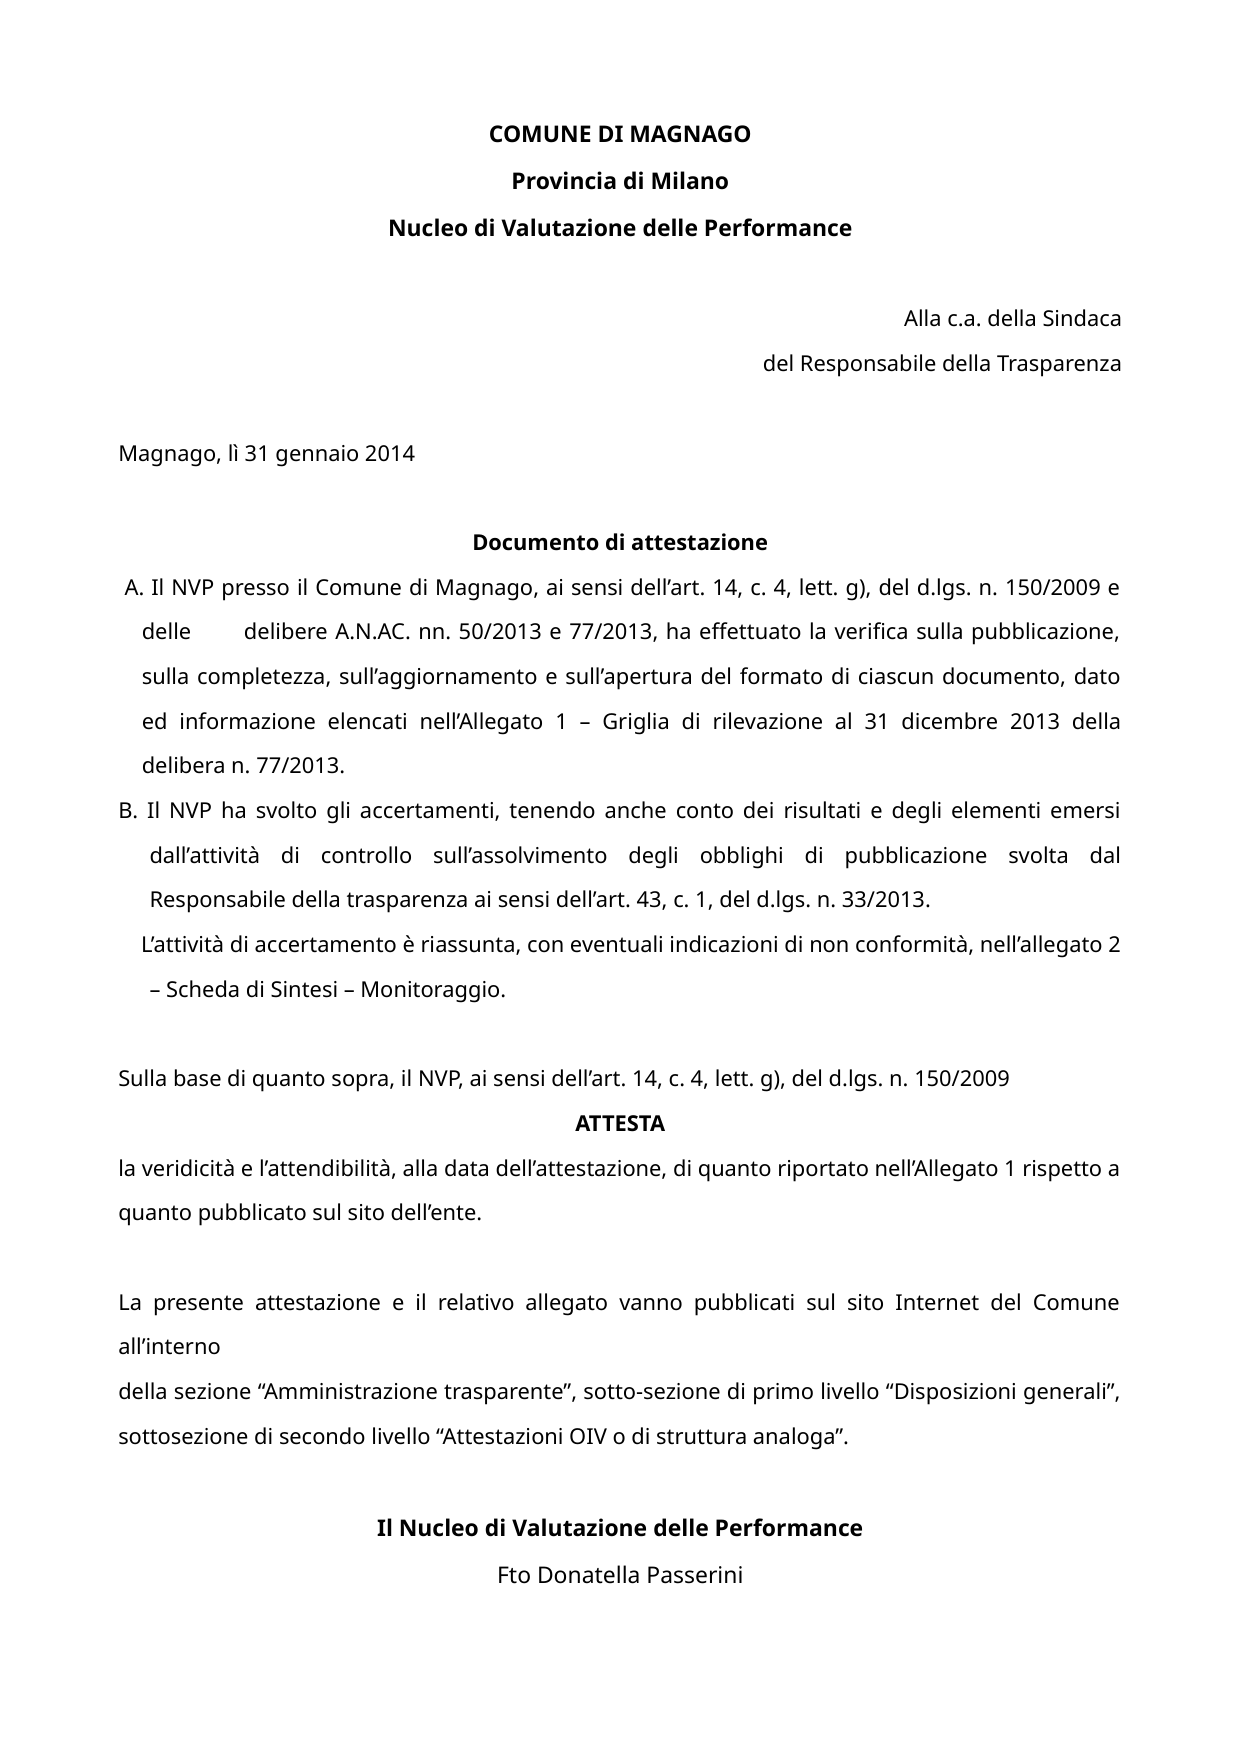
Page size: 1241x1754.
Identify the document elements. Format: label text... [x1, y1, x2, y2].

text COMUNE DI MAGNAGO [118, 118, 1122, 149]
text la veridicità e l’attendibilità, alla data dell’attestazione, di quanto riportato nell’Allegato 1 rispetto a [118, 1152, 1122, 1182]
text ATTESTA [118, 1108, 1122, 1138]
text Alla c.a. della Sindaca [118, 303, 1122, 333]
text quanto pubblicato sul sito dell’ente. [118, 1197, 1122, 1227]
text Documento di attestazione [118, 527, 1122, 557]
text L’attività di accertamento è riassunta, con eventuali indicazioni di non conformità, nell’allegato 2 – Scheda di Sintesi – Monitoraggio. [118, 929, 1122, 1003]
text Magnago, lì 31 gennaio 2014 [118, 437, 1122, 467]
text Nucleo di Valutazione delle Performance [118, 212, 1122, 243]
text Sulla base di quanto sopra, il NVP, ai sensi dell’art. 14, c. 4, lett. g), del d.lgs. n. 150/2009 [118, 1063, 1122, 1093]
text A. Il NVP presso il Comune di Magnago, ai sensi dell’art. 14, c. 4, lett. g), del d.lgs. n. 150/2009 e delle delibere A.N.AC. nn. 50/2013 e 77/2013, ha effettuato la verifica sulla pubblicazione, sulla completezza, sull’aggiornamento e sull’apertura del formato di ciascun documento, dato ed informazione elencati nell’Allegato 1 – Griglia di rilevazione al 31 dicembre 2013 della delibera n. 77/2013. [124, 572, 1122, 780]
text della sezione “Amministrazione trasparente”, sotto-sezione di primo livello “Disposizioni generali”, sottosezione di secondo livello “Attestazioni OIV o di struttura analoga”. [118, 1376, 1122, 1450]
text La presente attestazione e il relativo allegato vanno pubblicati sul sito Internet del Comune all’interno [118, 1287, 1122, 1361]
text B. Il NVP ha svolto gli accertamenti, tenendo anche conto dei risultati e degli elementi emersi dall’attività di controllo sull’assolvimento degli obblighi di pubblicazione svolta dal Responsabile della trasparenza ai sensi dell’art. 43, c. 1, del d.lgs. n. 33/2013. [118, 795, 1122, 914]
text Il Nucleo di Valutazione delle Performance [118, 1512, 1122, 1543]
text Fto Donatella Passerini [118, 1559, 1122, 1590]
text Provincia di Milano [118, 165, 1122, 196]
text del Responsabile della Trasparenza [118, 348, 1122, 378]
